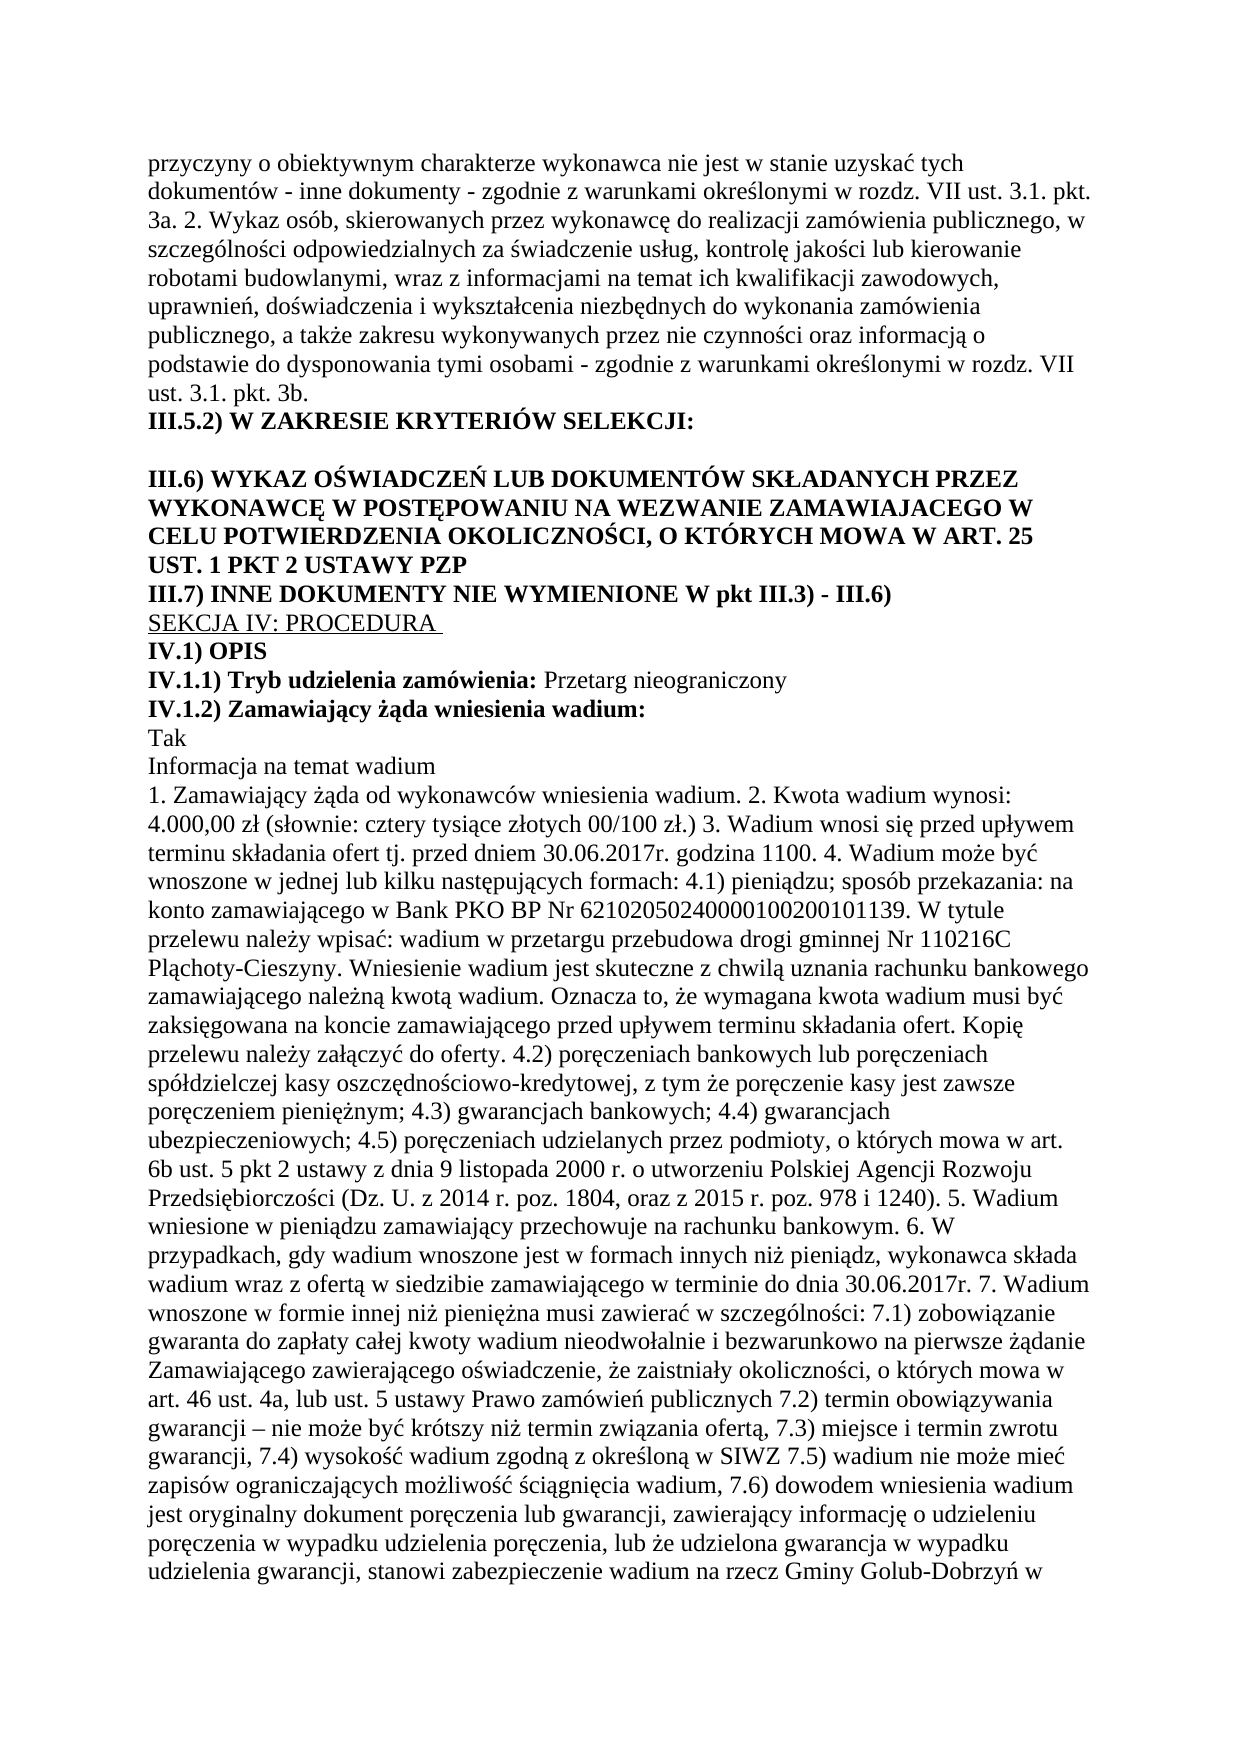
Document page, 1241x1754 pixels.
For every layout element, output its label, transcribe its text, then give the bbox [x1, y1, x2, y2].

text III.6) WYKAZ OŚWIADCZEŃ LUB DOKUMENTÓW SKŁADANYCH PRZEZ WYKONAWCĘ W POSTĘPOWANIU NA WEZWANIE ZAMAWIAJACEGO W CELU POTWIERDZENIA OKOLICZNOŚCI, O KTÓRYCH MOWA W ART. 25 UST. 1 PKT 2 USTAWY PZP [148, 464, 1093, 579]
text przyczyny o obiektywnym charakterze wykonawca nie jest w stanie uzyskać tych dokumentów - inne dokumenty - zgodnie z warunkami określonymi w rozdz. VII ust. 3.1. pkt. 3a. 2. Wykaz osób, skierowanych przez wykonawcę do realizacji zamówienia publicznego, w szczególności odpowiedzialnych za świadczenie usług, kontrolę jakości lub kierowanie robotami budowlanymi, wraz z informacjami na temat ich kwalifikacji zawodowych, uprawnień, doświadczenia i wykształcenia niezbędnych do wykonania zamówienia publicznego, a także zakresu wykonywanych przez nie czynności oraz informacją o podstawie do dysponowania tymi osobami - zgodnie z warunkami określonymi w rozdz. VII ust. 3.1. pkt. 3b. III.5.2) W ZAKRESIE KRYTERIÓW SELEKCJI: [148, 148, 1093, 464]
text IV.1) OPIS IV.1.1) Tryb udzielenia zamówienia: Przetarg nieograniczony IV.1.2) Zamawiający żąda wniesienia wadium: [148, 636, 1093, 723]
text SEKCJA IV: PROCEDURA [148, 608, 1093, 636]
text III.7) INNE DOKUMENTY NIE WYMIENIONE W pkt III.3) - III.6) [148, 579, 1093, 608]
text Tak Informacja na temat wadium 1. Zamawiający żąda od wykonawców wniesienia wadium. 2. Kwota wadium wynosi: 4.000,00 zł (słownie: cztery tysiące złotych 00/100 zł.) 3. Wadium wnosi się przed upływem terminu składania ofert tj. przed dniem 30.06.2017r. godzina 1100. 4. Wadium może być wnoszone w jednej lub kilku następujących formach: 4.1) pieniądzu; sposób przekazania: na konto zamawiającego w Bank PKO BP Nr 62102050240000100200101139. W tytule przelewu należy wpisać: wadium w przetargu przebudowa drogi gminnej Nr 110216C Pląchoty-Cieszyny. Wniesienie wadium jest skuteczne z chwilą uznania rachunku bankowego zamawiającego należną kwotą wadium. Oznacza to, że wymagana kwota wadium musi być zaksięgowana na koncie zamawiającego przed upływem terminu składania ofert. Kopię przelewu należy załączyć do oferty. 4.2) poręczeniach bankowych lub poręczeniach spółdzielczej kasy oszczędnościowo-kredytowej, z tym że poręczenie kasy jest zawsze poręczeniem pieniężnym; 4.3) gwarancjach bankowych; 4.4) gwarancjach ubezpieczeniowych; 4.5) poręczeniach udzielanych przez podmioty, o których mowa w art. 6b ust. 5 pkt 2 ustawy z dnia 9 listopada 2000 r. o utworzeniu Polskiej Agencji Rozwoju Przedsiębiorczości (Dz. U. z 2014 r. poz. 1804, oraz z 2015 r. poz. 978 i 1240). 5. Wadium wniesione w pieniądzu zamawiający przechowuje na rachunku bankowym. 6. W przypadkach, gdy wadium wnoszone jest w formach innych niż pieniądz, wykonawca składa wadium wraz z ofertą w siedzibie zamawiającego w terminie do dnia 30.06.2017r. 7. Wadium wnoszone w formie innej niż pieniężna musi zawierać w szczególności: 7.1) zobowiązanie gwaranta do zapłaty całej kwoty wadium nieodwołalnie i bezwarunkowo na pierwsze żądanie Zamawiającego zawierającego oświadczenie, że zaistniały okoliczności, o których mowa w art. 46 ust. 4a, lub ust. 5 ustawy Prawo zamówień publicznych 7.2) termin obowiązywania gwarancji – nie może być krótszy niż termin związania ofertą, 7.3) miejsce i termin zwrotu gwarancji, 7.4) wysokość wadium zgodną z określoną w SIWZ 7.5) wadium nie może mieć zapisów ograniczających możliwość ściągnięcia wadium, 7.6) dowodem wniesienia wadium jest oryginalny dokument poręczenia lub gwarancji, zawierający informację o udzieleniu poręczenia w wypadku udzielenia poręczenia, lub że udzielona gwarancja w wypadku udzielenia gwarancji, stanowi zabezpieczenie wadium na rzecz Gminy Golub-Dobrzyń w [148, 723, 1093, 1585]
